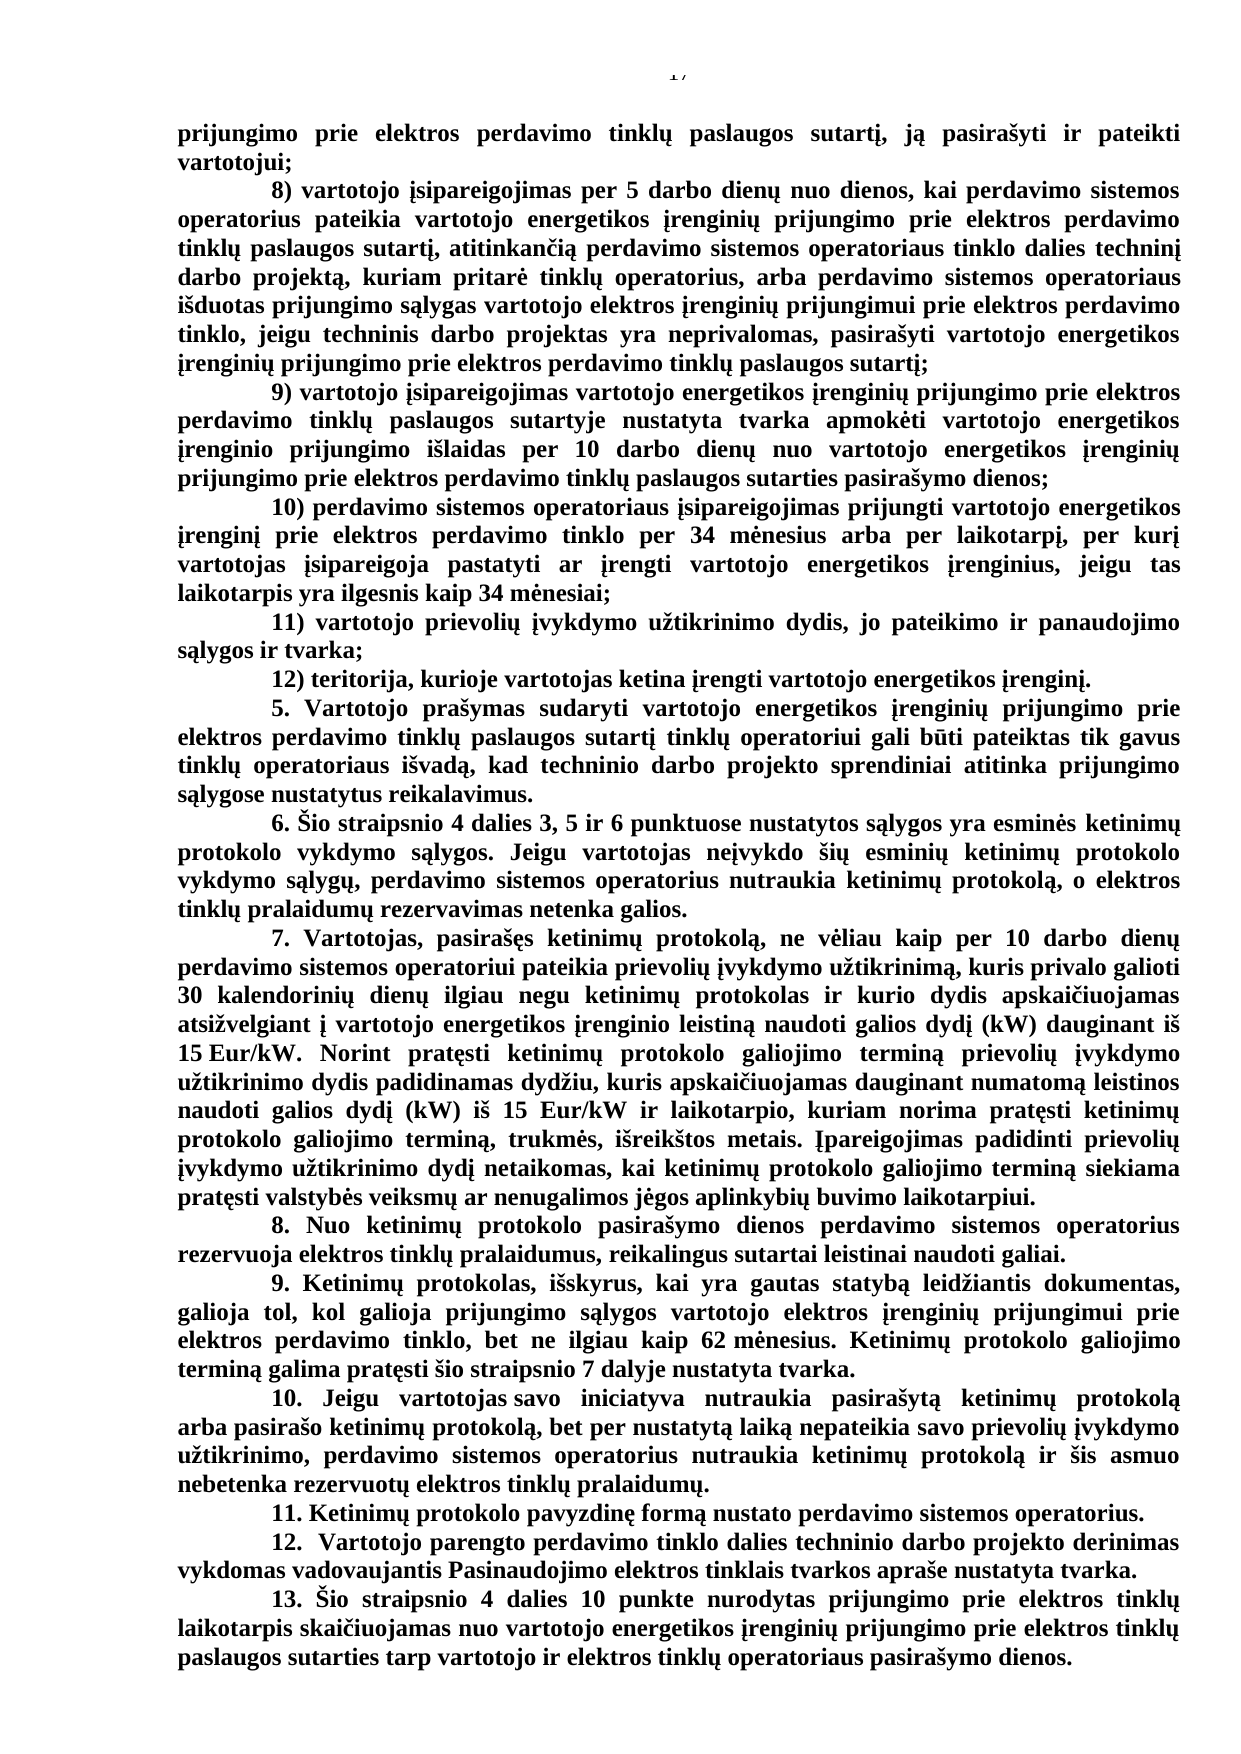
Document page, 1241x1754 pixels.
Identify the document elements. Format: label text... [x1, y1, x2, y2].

list 12. Vartotojo parengto perdavimo tinklo dalies techninio darbo projekto derinimas vykdomas vadovaujantis Pasinaudojimo elektros tinklais tvarkos apraše nustatyta tvarka. [177, 1527, 1181, 1584]
list 9. Ketinimų protokolas, išskyrus, kai yra gautas statybą leidžiantis dokumentas, galioja tol, kol galioja prijungimo sąlygos vartotojo elektros įrenginių prijungimui prie elektros perdavimo tinklo, bet ne ilgiau kaip 62 mėnesius. Ketinimų protokolo galiojimo terminą galima pratęsti šio straipsnio 7 dalyje nustatyta tvarka. [177, 1268, 1181, 1383]
list 11. Ketinimų protokolo pavyzdinę formą nustato perdavimo sistemos operatorius. [177, 1498, 1181, 1527]
list 10) perdavimo sistemos operatoriaus įsipareigojimas prijungti vartotojo energetikos įrenginį prie elektros perdavimo tinklo per 34 mėnesius arba per laikotarpį, per kurį vartotojas įsipareigoja pastatyti ar įrengti vartotojo energetikos įrenginius, jeigu tas laikotarpis yra ilgesnis kaip 34 mėnesiai; [177, 492, 1181, 607]
list 11) vartotojo prievolių įvykdymo užtikrinimo dydis, jo pateikimo ir panaudojimo sąlygos ir tvarka; [177, 607, 1181, 664]
list 12) teritorija, kurioje vartotojas ketina įrengti vartotojo energetikos įrenginį. [177, 664, 1181, 693]
list 8) vartotojo įsipareigojimas per 5 darbo dienų nuo dienos, kai perdavimo sistemos operatorius pateikia vartotojo energetikos įrenginių prijungimo prie elektros perdavimo tinklų paslaugos sutartį, atitinkančią perdavimo sistemos operatoriaus tinklo dalies techninį darbo projektą, kuriam pritarė tinklų operatorius, arba perdavimo sistemos operatoriaus išduotas prijungimo sąlygas vartotojo elektros įrenginių prijungimui prie elektros perdavimo tinklo, jeigu techninis darbo projektas yra neprivalomas, pasirašyti vartotojo energetikos įrenginių prijungimo prie elektros perdavimo tinklų paslaugos sutartį; [177, 176, 1181, 377]
list 8. Nuo ketinimų protokolo pasirašymo dienos perdavimo sistemos operatorius rezervuoja elektros tinklų pralaidumus, reikalingus sutartai leistinai naudoti galiai. [177, 1211, 1181, 1268]
list 6. Šio straipsnio 4 dalies 3, 5 ir 6 punktuose nustatytos sąlygos yra esminės ketinimų protokolo vykdymo sąlygos. Jeigu vartotojas neįvykdo šių esminių ketinimų protokolo vykdymo sąlygų, perdavimo sistemos operatorius nutraukia ketinimų protokolą, o elektros tinklų pralaidumų rezervavimas netenka galios. [177, 808, 1181, 923]
list 9) vartotojo įsipareigojimas vartotojo energetikos įrenginių prijungimo prie elektros perdavimo tinklų paslaugos sutartyje nustatyta tvarka apmokėti vartotojo energetikos įrenginio prijungimo išlaidas per 10 darbo dienų nuo vartotojo energetikos įrenginių prijungimo prie elektros perdavimo tinklų paslaugos sutarties pasirašymo dienos; [177, 377, 1181, 492]
list 13. Šio straipsnio 4 dalies 10 punkte nurodytas prijungimo prie elektros tinklų laikotarpis skaičiuojamas nuo vartotojo energetikos įrenginių prijungimo prie elektros tinklų paslaugos sutarties tarp vartotojo ir elektros tinklų operatoriaus pasirašymo dienos. [177, 1584, 1181, 1671]
list 7. Vartotojas, pasirašęs ketinimų protokolą, ne vėliau kaip per 10 darbo dienų perdavimo sistemos operatoriui pateikia prievolių įvykdymo užtikrinimą, kuris privalo galioti 30 kalendorinių dienų ilgiau negu ketinimų protokolas ir kurio dydis apskaičiuojamas atsižvelgiant į vartotojo energetikos įrenginio leistiną naudoti galios dydį (kW) dauginant iš 15 Eur/kW. Norint pratęsti ketinimų protokolo galiojimo terminą prievolių įvykdymo užtikrinimo dydis padidinamas dydžiu, kuris apskaičiuojamas dauginant numatomą leistinos naudoti galios dydį (kW) iš 15 Eur/kW ir laikotarpio, kuriam norima pratęsti ketinimų protokolo galiojimo terminą, trukmės, išreikštos metais. Įpareigojimas padidinti prievolių įvykdymo užtikrinimo dydį netaikomas, kai ketinimų protokolo galiojimo terminą siekiama pratęsti valstybės veiksmų ar nenugalimos jėgos aplinkybių buvimo laikotarpiui. [177, 923, 1181, 1211]
text prijungimo prie elektros perdavimo tinklų paslaugos sutartį, ją pasirašyti ir pateikti vartotojui; [177, 118, 1181, 176]
text 5. Vartotojo prašymas sudaryti vartotojo energetikos įrenginių prijungimo prie elektros perdavimo tinklų paslaugos sutartį tinklų operatoriui gali būti pateiktas tik gavus tinklų operatoriaus išvadą, kad techninio darbo projekto sprendiniai atitinka prijungimo sąlygose nustatytus reikalavimus. [177, 693, 1181, 808]
list 10. Jeigu vartotojas savo iniciatyva nutraukia pasirašytą ketinimų protokolą arba pasirašo ketinimų protokolą, bet per nustatytą laiką nepateikia savo prievolių įvykdymo užtikrinimo, perdavimo sistemos operatorius nutraukia ketinimų protokolą ir šis asmuo nebetenka rezervuotų elektros tinklų pralaidumų. [177, 1383, 1181, 1498]
